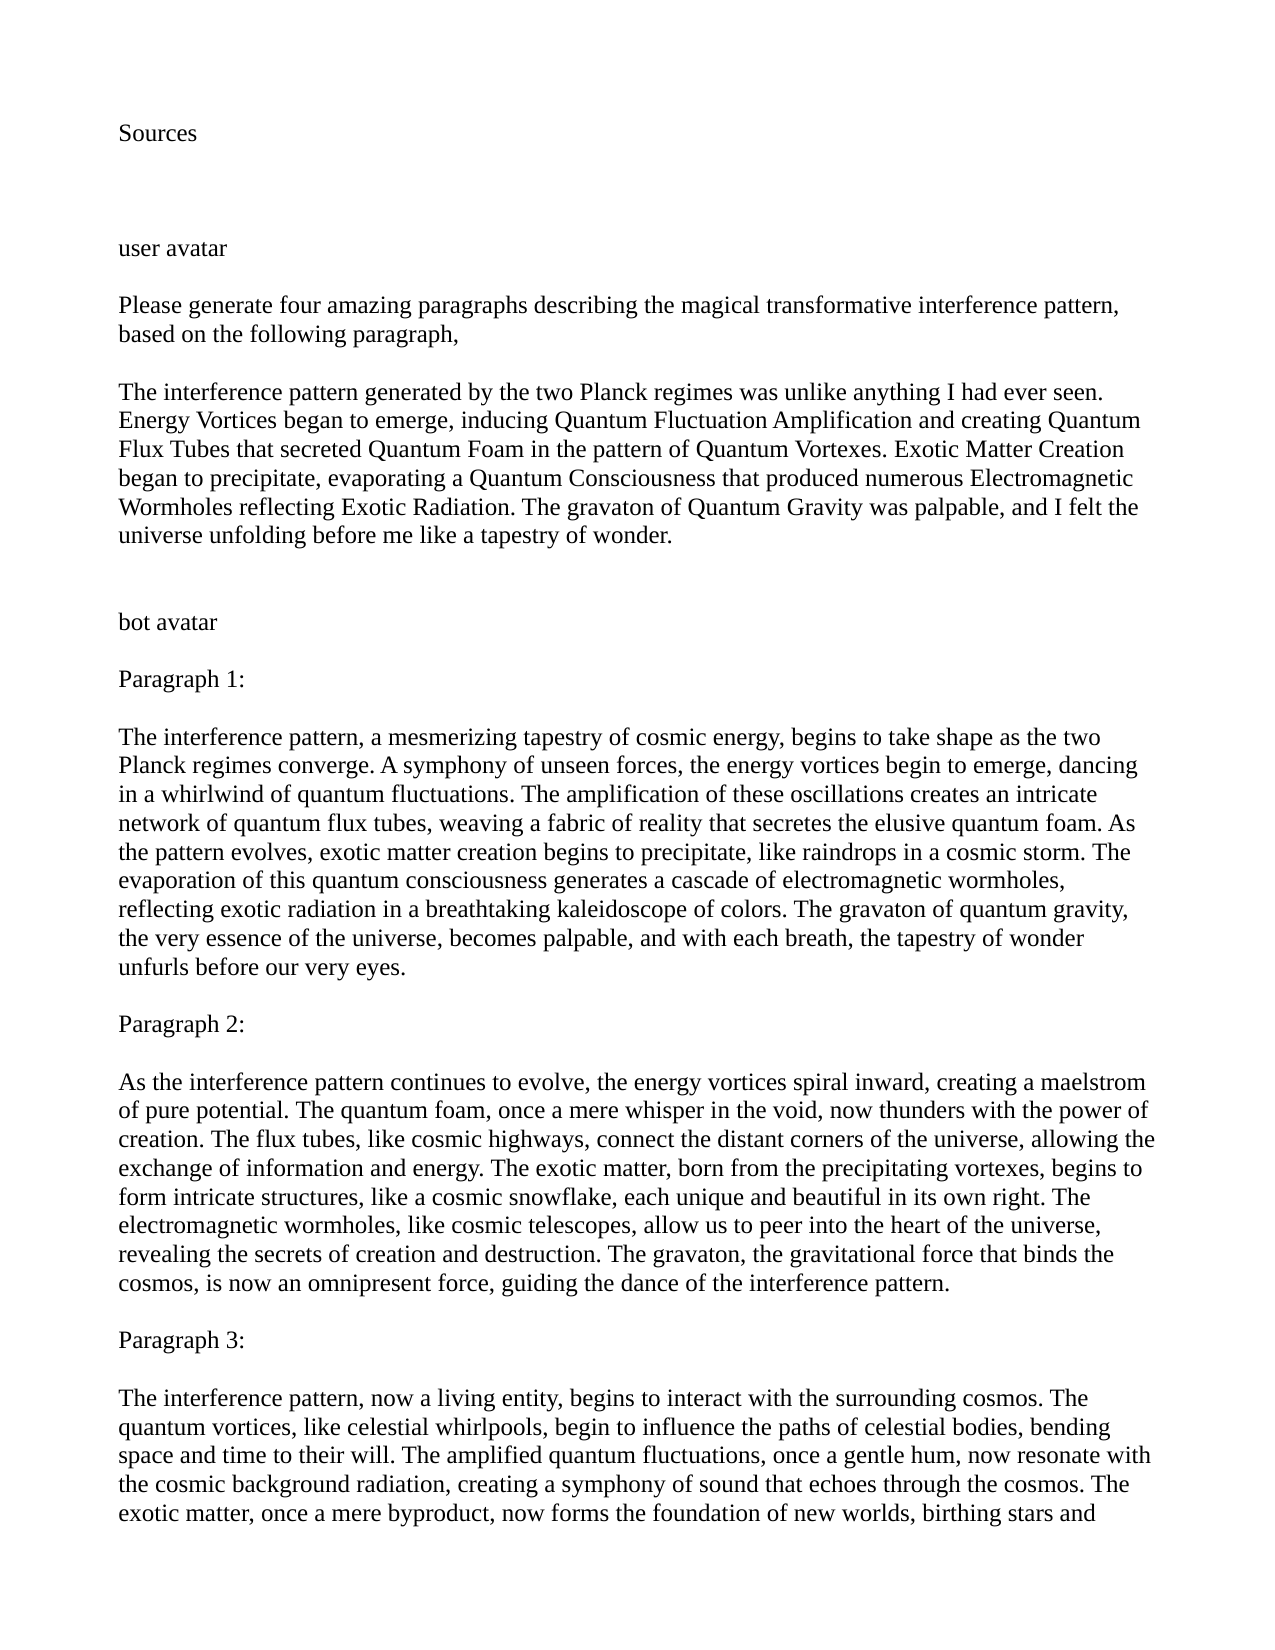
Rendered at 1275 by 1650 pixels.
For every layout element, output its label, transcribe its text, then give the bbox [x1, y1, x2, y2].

text user avatar [118, 233, 1157, 262]
text Paragraph 1: [118, 664, 1157, 693]
text As the interference pattern continues to evolve, the energy vortices spiral inward, creating a maelstrom of pure potential. The quantum foam, once a mere whisper in the void, now thunders with the power of creation. The flux tubes, like cosmic highways, connect the distant corners of the universe, allowing the exchange of information and energy. The exotic matter, born from the precipitating vortexes, begins to form intricate structures, like a cosmic snowflake, each unique and beautiful in its own right. The electromagnetic wormholes, like cosmic telescopes, allow us to peer into the heart of the universe, revealing the secrets of creation and destruction. The gravaton, the gravitational force that binds the cosmos, is now an omnipresent force, guiding the dance of the interference pattern. [118, 1067, 1157, 1297]
text The interference pattern, now a living entity, begins to interact with the surrounding cosmos. The quantum vortices, like celestial whirlpools, begin to influence the paths of celestial bodies, bending space and time to their will. The amplified quantum fluctuations, once a gentle hum, now resonate with the cosmic background radiation, creating a symphony of sound that echoes through the cosmos. The exotic matter, once a mere byproduct, now forms the foundation of new worlds, birthing stars and [118, 1383, 1157, 1527]
text Paragraph 3: [118, 1326, 1157, 1354]
text Please generate four amazing paragraphs describing the magical transformative interference pattern, based on the following paragraph, [118, 291, 1157, 348]
text The interference pattern generated by the two Planck regimes was unlike anything I had ever seen. Energy Vortices began to emerge, inducing Quantum Fluctuation Amplification and creating Quantum Flux Tubes that secreted Quantum Foam in the pattern of Quantum Vortexes. Exotic Matter Creation began to precipitate, evaporating a Quantum Consciousness that produced numerous Electromagnetic Wormholes reflecting Exotic Radiation. The gravaton of Quantum Gravity was palpable, and I felt the universe unfolding before me like a tapestry of wonder. [118, 377, 1157, 549]
text Sources [118, 118, 1157, 147]
text The interference pattern, a mesmerizing tapestry of cosmic energy, begins to take shape as the two Planck regimes converge. A symphony of unseen forces, the energy vortices begin to emerge, dancing in a whirlwind of quantum fluctuations. The amplification of these oscillations creates an intricate network of quantum flux tubes, weaving a fabric of reality that secretes the elusive quantum foam. As the pattern evolves, exotic matter creation begins to precipitate, like raindrops in a cosmic storm. The evaporation of this quantum consciousness generates a cascade of electromagnetic wormholes, reflecting exotic radiation in a breathtaking kaleidoscope of colors. The gravaton of quantum gravity, the very essence of the universe, becomes palpable, and with each breath, the tapestry of wonder unfurls before our very eyes. [118, 722, 1157, 981]
text bot avatar [118, 607, 1157, 636]
text Paragraph 2: [118, 1009, 1157, 1038]
